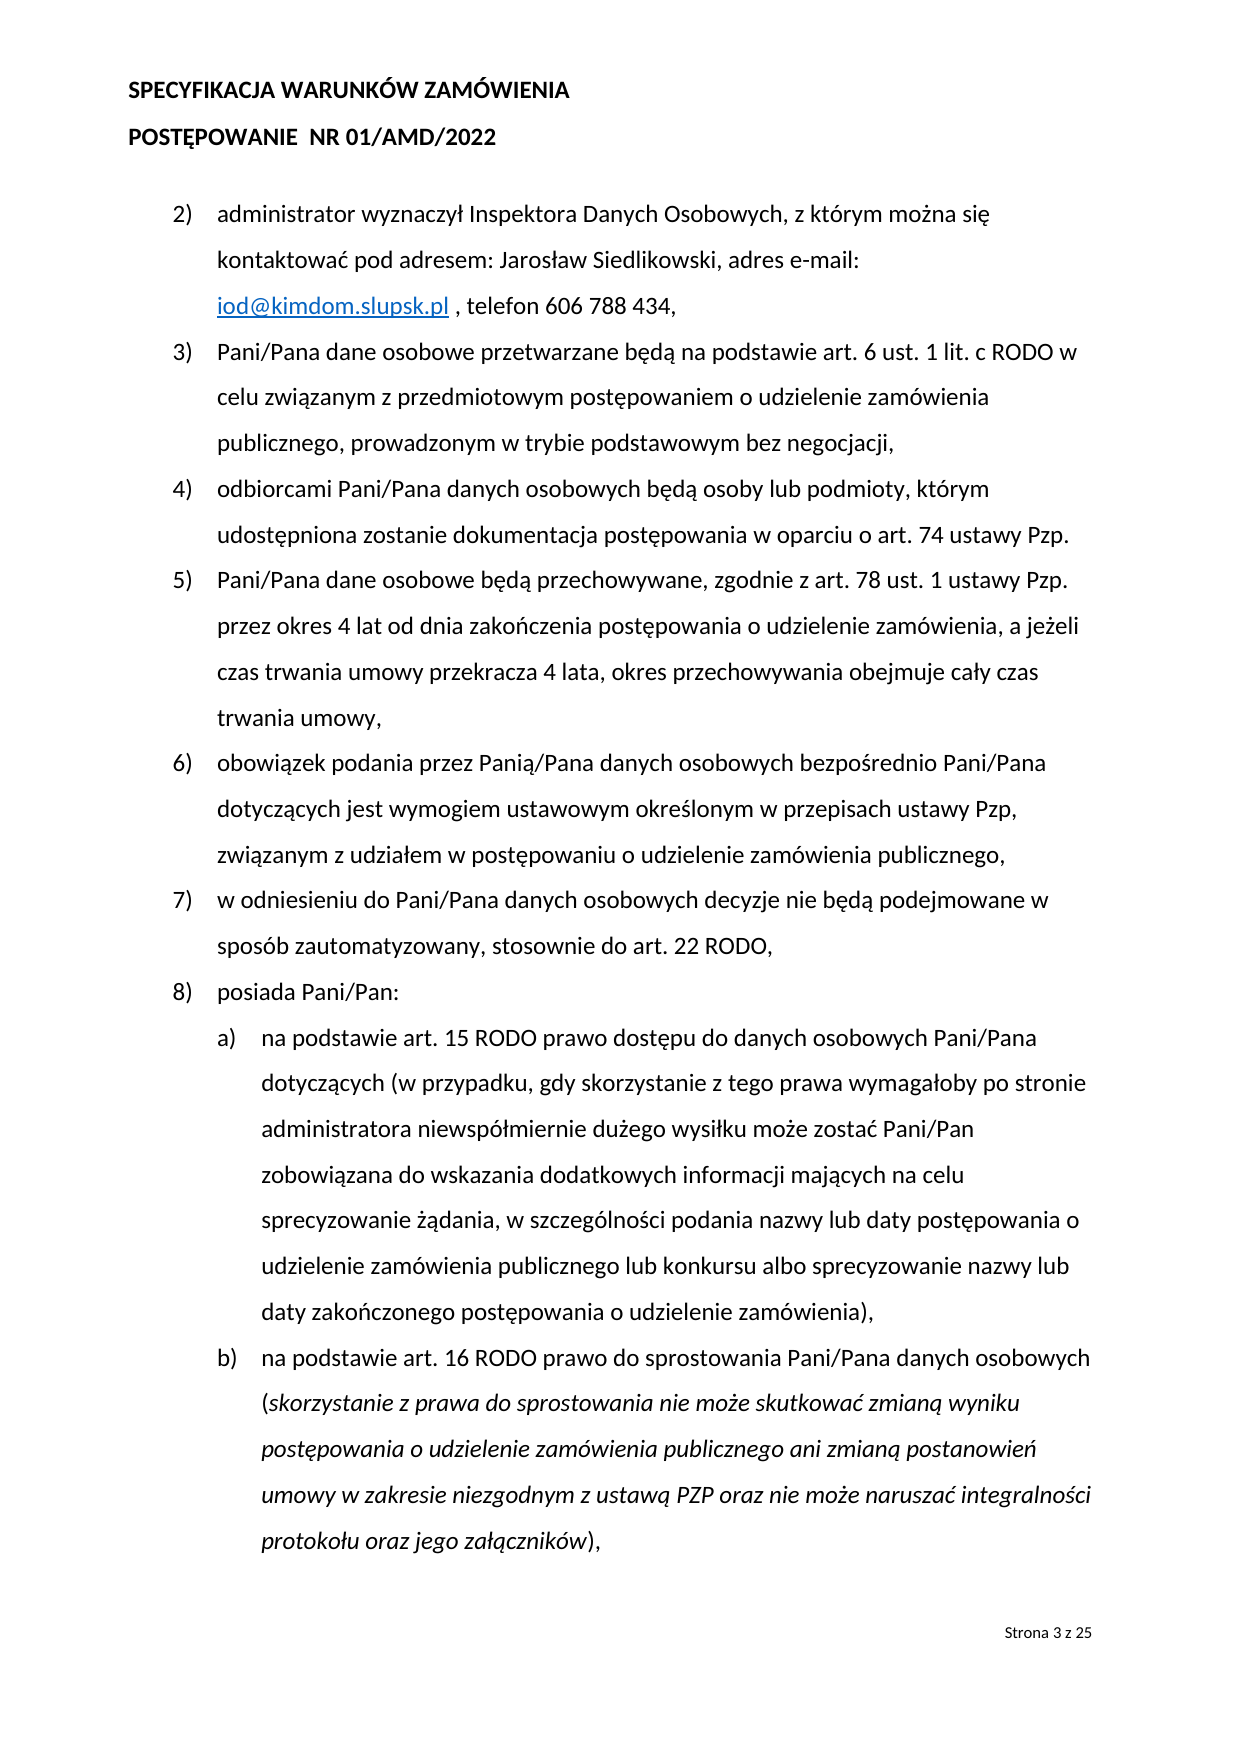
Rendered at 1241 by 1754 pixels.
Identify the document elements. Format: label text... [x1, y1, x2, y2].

text 7) w odniesieniu do Pani/Pana danych osobowych decyzje nie będą podejmowane w sposób zautomatyzowany, stosownie do art. 22 RODO, [172, 884, 1092, 961]
text 2) administrator wyznaczył Inspektora Danych Osobowych, z którym można się kontaktować pod adresem: Jarosław Siedlikowski, adres e-mail: iod@kimdom.slupsk.pl , telefon 606 788 434, [172, 199, 1092, 321]
text 8) posiada Pani/Pan: [172, 976, 1092, 1007]
text a) na podstawie art. 15 RODO prawo dostępu do danych osobowych Pani/Pana dotyczących (w przypadku, gdy skorzystanie z tego prawa wymagałoby po stronie administratora niewspółmiernie dużego wysiłku może zostać Pani/Pan zobowiązana do wskazania dodatkowych informacji mających na celu sprecyzowanie żądania, w szczególności podania nazwy lub daty postępowania o udzielenie zamówienia publicznego lub konkursu albo sprecyzowanie nazwy lub daty zakończonego postępowania o udzielenie zamówienia), [217, 1022, 1092, 1327]
text 4) odbiorcami Pani/Pana danych osobowych będą osoby lub podmioty, którym udostępniona zostanie dokumentacja postępowania w oparciu o art. 74 ustawy Pzp. [172, 473, 1092, 549]
text 6) obowiązek podania przez Panią/Pana danych osobowych bezpośrednio Pani/Pana dotyczących jest wymogiem ustawowym określonym w przepisach ustawy Pzp, związanym z udziałem w postępowaniu o udzielenie zamówienia publicznego, [172, 747, 1092, 869]
text 3) Pani/Pana dane osobowe przetwarzane będą na podstawie art. 6 ust. 1 lit. c RODO w celu związanym z przedmiotowym postępowaniem o udzielenie zamówienia publicznego, prowadzonym w trybie podstawowym bez negocjacji, [172, 336, 1092, 458]
text 5) Pani/Pana dane osobowe będą przechowywane, zgodnie z art. 78 ust. 1 ustawy Pzp. przez okres 4 lat od dnia zakończenia postępowania o udzielenie zamówienia, a jeżeli czas trwania umowy przekracza 4 lata, okres przechowywania obejmuje cały czas trwania umowy, [172, 564, 1092, 732]
text b) na podstawie art. 16 RODO prawo do sprostowania Pani/Pana danych osobowych (skorzystanie z prawa do sprostowania nie może skutkować zmianą wyniku postępowania o udzielenie zamówienia publicznego ani zmianą postanowień umowy w zakresie niezgodnym z ustawą PZP oraz nie może naruszać integralności protokołu oraz jego załączników), [217, 1342, 1092, 1555]
